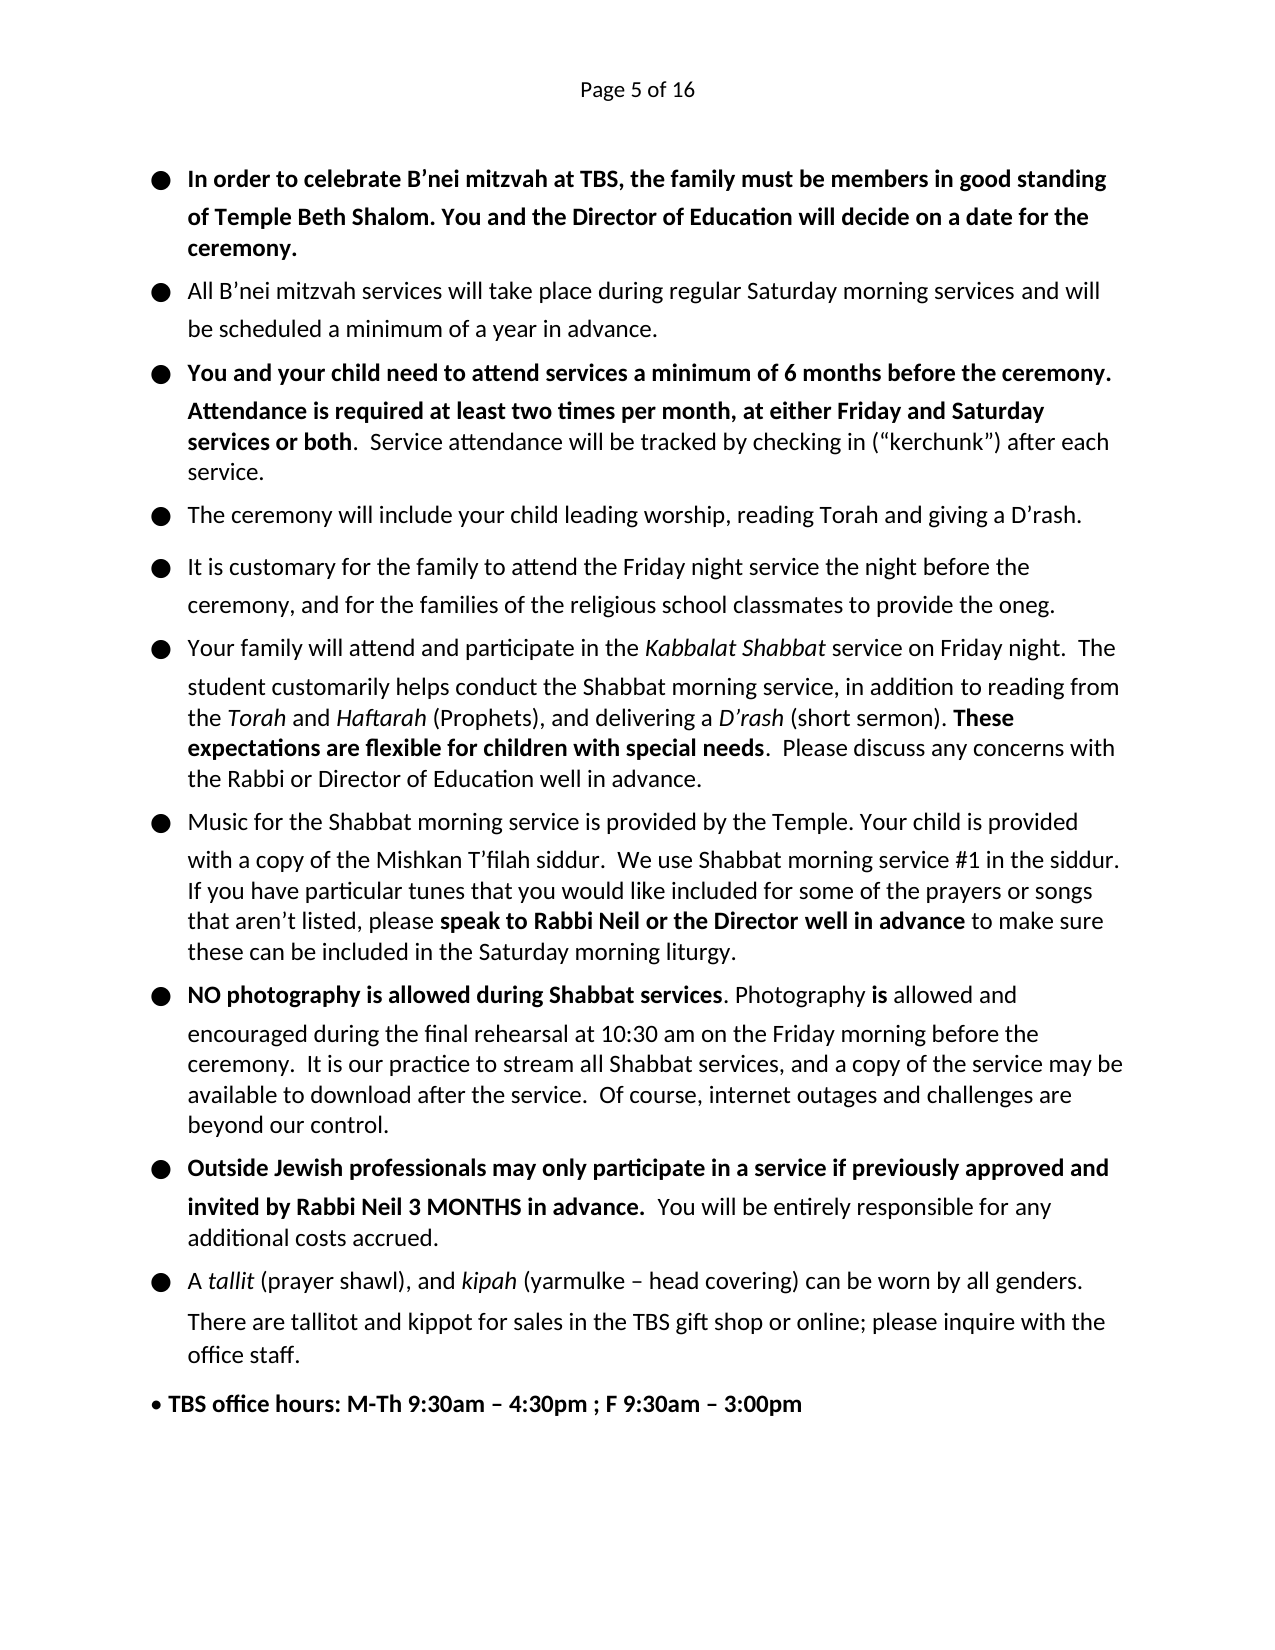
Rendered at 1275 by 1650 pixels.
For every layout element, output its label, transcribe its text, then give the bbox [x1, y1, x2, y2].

list Your family will attend and participate in the Kabbalat Shabbat service on Friday night. The student customarily helps conduct the Shabbat morning service, in addition to reading from the Torah and Haftarah (Prophets), and delivering a D’rash (short sermon). These expectations are flexible for children with special needs. Please discuss any concerns with the Rabbi or Director of Education well in advance. [150, 620, 1125, 793]
list In order to celebrate B’nei mitzvah at TBS, the family must be members in good standing of Temple Beth Shalom. You and the Director of Education will decide on a date for the ceremony. [150, 150, 1125, 262]
list NO photography is allowed during Shabbat services. Photography is allowed and encouraged during the final rehearsal at 10:30 am on the Friday morning before the ceremony. It is our practice to stream all Shabbat services, and a copy of the service may be available to download after the service. Of course, internet outages and challenges are beyond our control. [150, 967, 1125, 1140]
list All B’nei mitzvah services will take place during regular Saturday morning services and will be scheduled a minimum of a year in advance. [150, 262, 1125, 344]
list Outside Jewish professionals may only participate in a service if previously approved and invited by Rabbi Neil 3 MONTHS in advance. You will be entirely responsible for any additional costs accrued. [150, 1140, 1125, 1252]
text • TBS office hours: M-Th 9:30am – 4:30pm ; F 9:30am – 3:00pm [150, 1388, 1125, 1419]
list A tallit (prayer shawl), and kipah (yarmulke – head covering) can be worn by all genders. There are tallitot and kippot for sales in the TBS gift shop or online; please inquire with the office staff. [150, 1252, 1125, 1369]
list The ceremony will include your child leading worship, reading Torah and giving a D’rash. [150, 487, 1125, 538]
list Music for the Shabbat morning service is provided by the Temple. Your child is provided with a copy of the Mishkan T’filah siddur. We use Shabbat morning service #1 in the siddur. If you have particular tunes that you would like included for some of the prayers or songs that aren’t listed, please speak to Rabbi Neil or the Director well in advance to make sure these can be included in the Saturday morning liturgy. [150, 793, 1125, 967]
list You and your child need to attend services a minimum of 6 months before the ceremony. Attendance is required at least two times per month, at either Friday and Saturday services or both. Service attendance will be tracked by checking in (“kerchunk”) after each service. [150, 344, 1125, 487]
list It is customary for the family to attend the Friday night service the night before the ceremony, and for the families of the religious school classmates to provide the oneg. [150, 538, 1125, 620]
